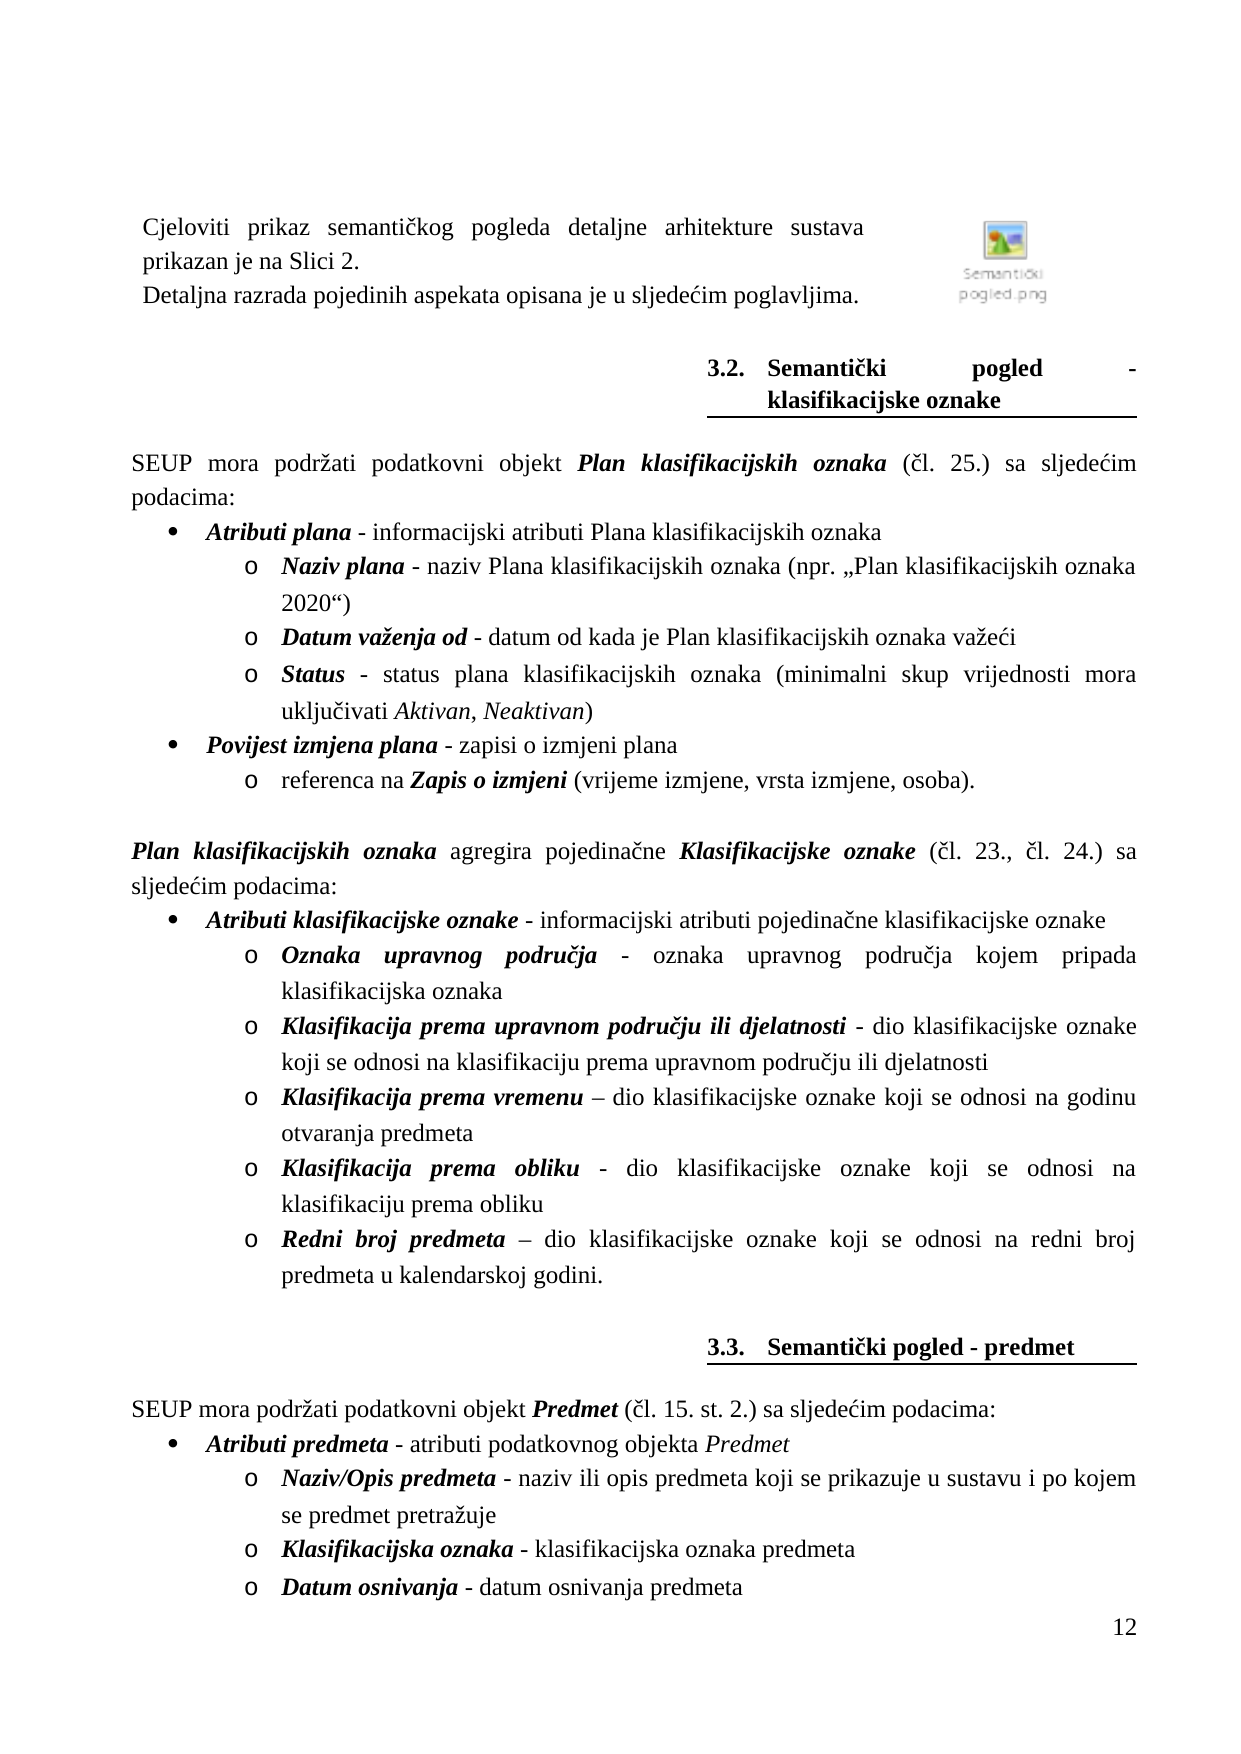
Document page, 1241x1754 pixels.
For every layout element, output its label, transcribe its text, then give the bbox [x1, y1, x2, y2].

table_header Cjeloviti prikaz semantičkog pogleda detaljne arhitekture sustava prikazan je na Slici 2. Detaljna razrada pojedinih aspekata opisana je u sljedećim poglavljima. [131, 212, 876, 315]
list Atributi plana - informacijski atributi Plana klasifikacijskih oznaka [169, 517, 1137, 546]
list Klasifikacija prema vremenu – dio klasifikacijske oznake koji se odnosi na godinu otvaranja predmeta [244, 1082, 1137, 1147]
list Naziv/Opis predmeta - naziv ili opis predmeta koji se prikazuje u sustavu i po kojem se predmet pretražuje [244, 1463, 1137, 1529]
list Oznaka upravnog područja - oznaka upravnog područja kojem pripada klasifikacijska oznaka [244, 940, 1137, 1005]
subtitle Semantički pogled - klasifikacijske oznake [707, 353, 1137, 416]
list referenca na Zapis o izmjeni (vrijeme izmjene, vrsta izmjene, osoba). [244, 765, 1137, 796]
list Datum važenja od - datum od kada je Plan klasifikacijskih oznaka važeći [244, 622, 1137, 653]
list Redni broj predmeta – dio klasifikacijske oznake koji se odnosi na redni broj predmeta u kalendarskoj godini. [244, 1224, 1137, 1289]
list Status - status plana klasifikacijskih oznaka (minimalni skup vrijednosti mora uključivati Aktivan, Neaktivan) [244, 659, 1137, 724]
table_header [876, 212, 1137, 315]
list Atributi predmeta - atributi podatkovnog objekta Predmet [169, 1429, 1137, 1458]
text Plan klasifikacijskih oznaka agregira pojedinačne Klasifikacijske oznake (čl. 23., čl. 24.) sa sljedećim podacima: [131, 836, 1137, 899]
list Klasifikacija prema obliku - dio klasifikacijske oznake koji se odnosi na klasifikaciju prema obliku [244, 1153, 1137, 1218]
list Atributi klasifikacijske oznake - informacijski atributi pojedinačne klasifikacijske oznake [169, 905, 1137, 934]
text SEUP mora podržati podatkovni objekt Plan klasifikacijskih oznaka (čl. 25.) sa sljedećim podacima: [131, 448, 1137, 511]
list Klasifikacijska oznaka - klasifikacijska oznaka predmeta [244, 1534, 1137, 1565]
subtitle Semantički pogled - predmet [707, 1332, 1137, 1363]
list Datum osnivanja - datum osnivanja predmeta [244, 1572, 1137, 1602]
list Naziv plana - naziv Plana klasifikacijskih oznaka (npr. „Plan klasifikacijskih oznaka 2020“) [244, 551, 1137, 617]
list Povijest izmjena plana - zapisi o izmjeni plana [169, 730, 1137, 759]
list Klasifikacija prema upravnom području ili djelatnosti - dio klasifikacijske oznake koji se odnosi na klasifikaciju prema upravnom području ili djelatnosti [244, 1011, 1137, 1076]
text SEUP mora podržati podatkovni objekt Predmet (čl. 15. st. 2.) sa sljedećim podacima: [131, 1394, 1137, 1423]
